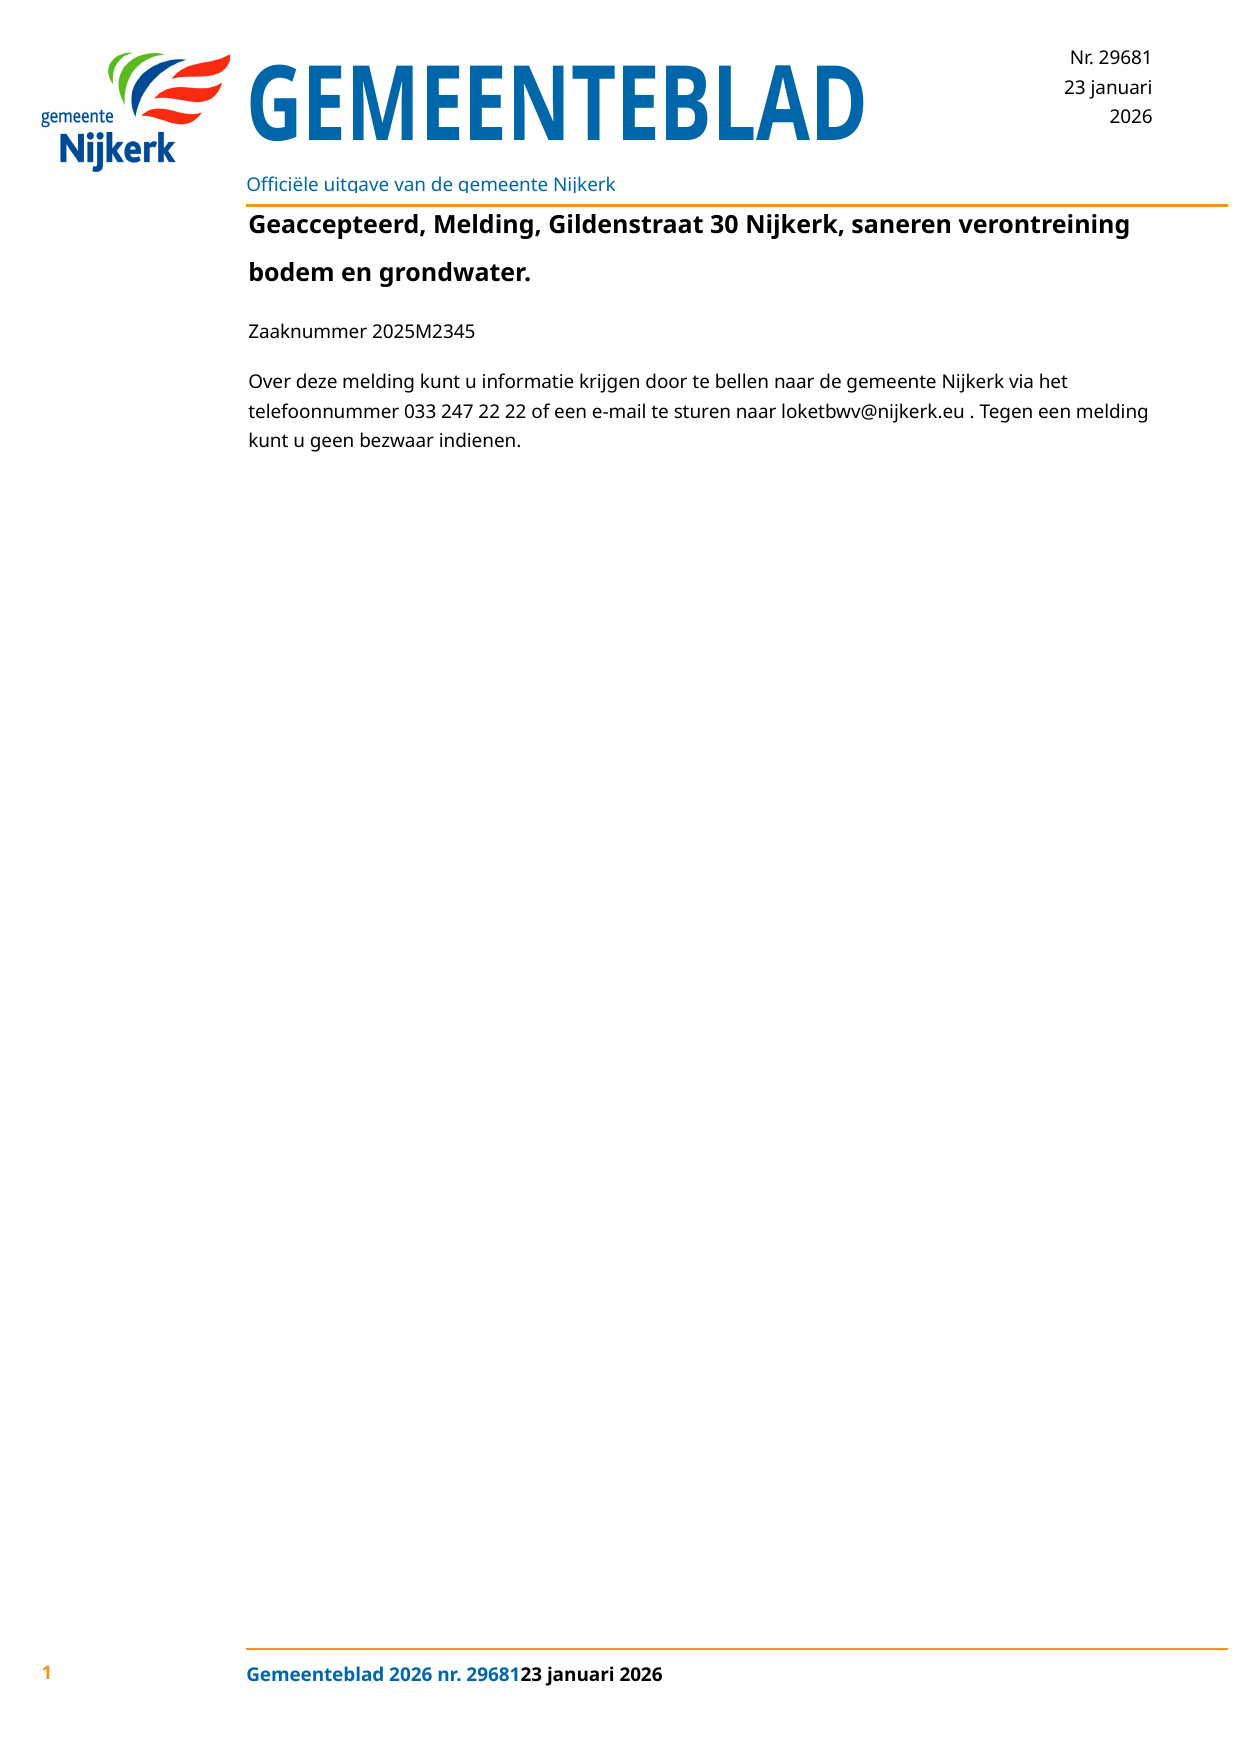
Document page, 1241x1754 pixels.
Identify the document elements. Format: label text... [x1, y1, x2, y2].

text Over deze melding kunt u informatie krijgen door te bellen naar de gemeente Nijkerk via het telefoonnummer 033 247 22 22 of een e-mail te sturen naar loketbwv@nijkerk.eu . Tegen een melding kunt u geen bezwaar indienen. [248, 368, 1152, 453]
picture [41, 47, 231, 172]
text Zaaknummer 2025M2345 [248, 318, 1152, 344]
text Geaccepteerd, Melding, Gildenstraat 30 Nijkerk, saneren verontreining bodem en grondwater. [248, 207, 1152, 288]
